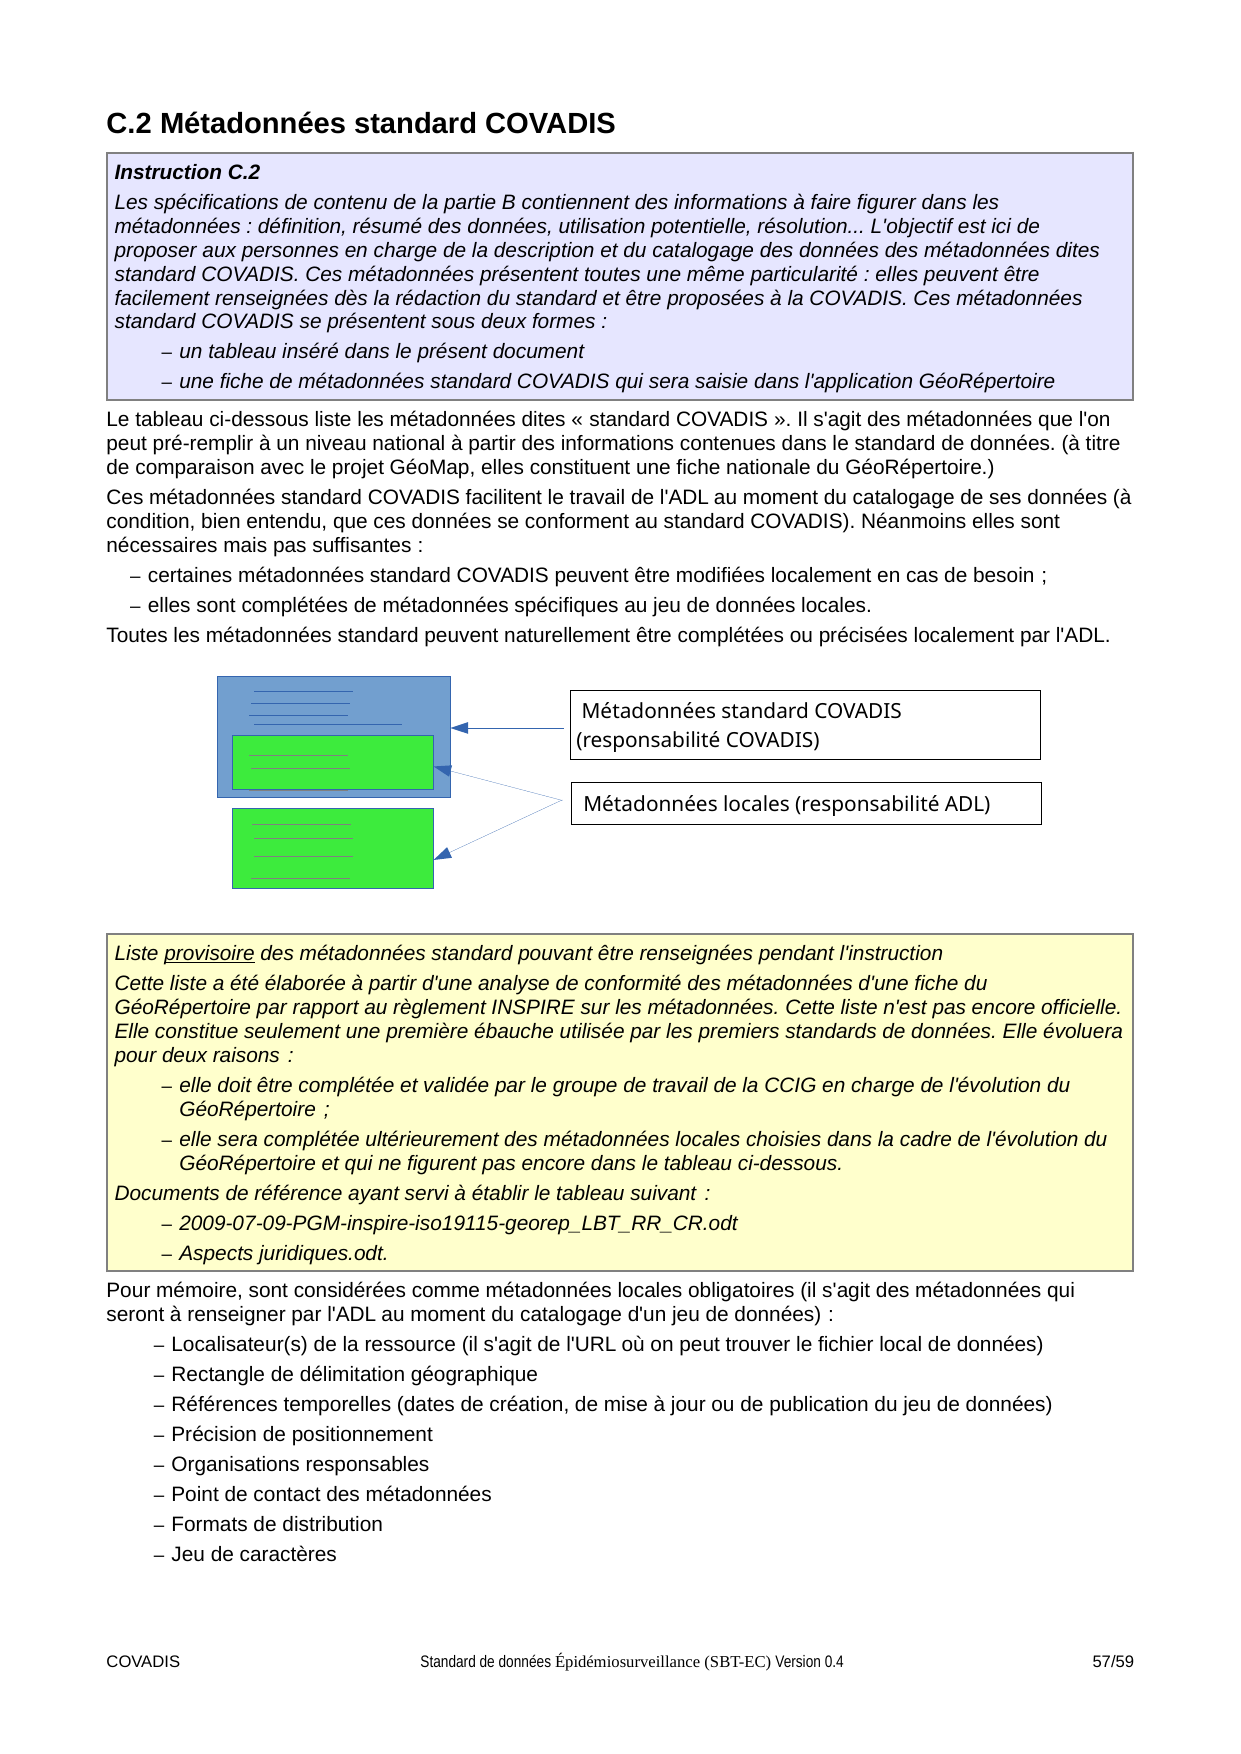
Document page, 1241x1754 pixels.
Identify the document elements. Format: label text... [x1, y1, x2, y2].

text Les spécifications de contenu de la partie B contiennent des informations à faire figurer dans les métadonnées : définition, résumé des données, utilisation potentielle, résolution... L'objectif est ici de proposer aux personnes en charge de la description et du catalogage des données des métadonnées dites standard COVADIS. Ces métadonnées présentent toutes une même particularité : elles peuvent être facilement renseignées dès la rédaction du standard et être proposées à la COVADIS. Ces métadonnées standard COVADIS se présentent sous deux formes : [114, 189, 1126, 333]
list Jeu de caractères [153, 1541, 1134, 1565]
list une fiche de métadonnées standard COVADIS qui sera saisie dans l'application GéoRépertoire [161, 369, 1126, 393]
list certaines métadonnées standard COVADIS peuvent être modifiées localement en cas de besoin ; [130, 563, 1134, 587]
list un tableau inséré dans le présent document [161, 339, 1126, 363]
text Toutes les métadonnées standard peuvent naturellement être complétées ou précisées localement par l'ADL. [106, 622, 1134, 646]
list Localisateur(s) de la ressource (il s'agit de l'URL où on peut trouver le fichier local de données) [153, 1332, 1134, 1356]
text Documents de référence ayant servi à établir le tableau suivant : [114, 1181, 1126, 1204]
list elle sera complétée ultérieurement des métadonnées locales choisies dans la cadre de l'évolution du GéoRépertoire et qui ne figurent pas encore dans le tableau ci-dessous. [161, 1127, 1126, 1175]
list Organisations responsables [153, 1452, 1134, 1476]
text Ces métadonnées standard COVADIS facilitent le travail de l'ADL au moment du catalogage de ses données (à condition, bien entendu, que ces données se conforment au standard COVADIS). Néanmoins elles sont nécessaires mais pas suffisantes : [106, 485, 1134, 557]
subtitle Métadonnées standard COVADIS [106, 106, 1134, 140]
list 2009-07-09-PGM-inspire-iso19115-georep_LBT_RR_CR.odt [161, 1211, 1126, 1234]
list elle doit être complétée et validée par le groupe de travail de la CCIG en charge de l'évolution du GéoRépertoire ; [161, 1073, 1126, 1121]
list Références temporelles (dates de création, de mise à jour ou de publication du jeu de données) [153, 1392, 1134, 1416]
text Liste provisoire des métadonnées standard pouvant être renseignées pendant l'instruction [114, 941, 1126, 965]
list Aspects juridiques.odt. [161, 1240, 1126, 1264]
list Précision de positionnement [153, 1422, 1134, 1446]
text Pour mémoire, sont considérées comme métadonnées locales obligatoires (il s'agit des métadonnées qui seront à renseigner par l'ADL au moment du catalogage d'un jeu de données) : [106, 1278, 1134, 1326]
text Cette liste a été élaborée à partir d'une analyse de conformité des métadonnées d'une fiche du GéoRépertoire par rapport au règlement INSPIRE sur les métadonnées. Cette liste n'est pas encore officielle. Elle constitue seulement une première ébauche utilisée par les premiers standards de données. Elle évoluera pour deux raisons : [114, 971, 1126, 1067]
list Formats de distribution [153, 1512, 1134, 1536]
text Le tableau ci-dessous liste les métadonnées dites « standard COVADIS ». Il s'agit des métadonnées que l'on peut pré-remplir à un niveau national à partir des informations contenues dans le standard de données. (à titre de comparaison avec le projet GéoMap, elles constituent une fiche nationale du GéoRépertoire.) [106, 407, 1134, 479]
list Point de contact des métadonnées [153, 1482, 1134, 1506]
list Rectangle de délimitation géographique [153, 1362, 1134, 1386]
list elles sont complétées de métadonnées spécifiques au jeu de données locales. [130, 593, 1134, 617]
text Instruction C.2 [114, 160, 1126, 184]
